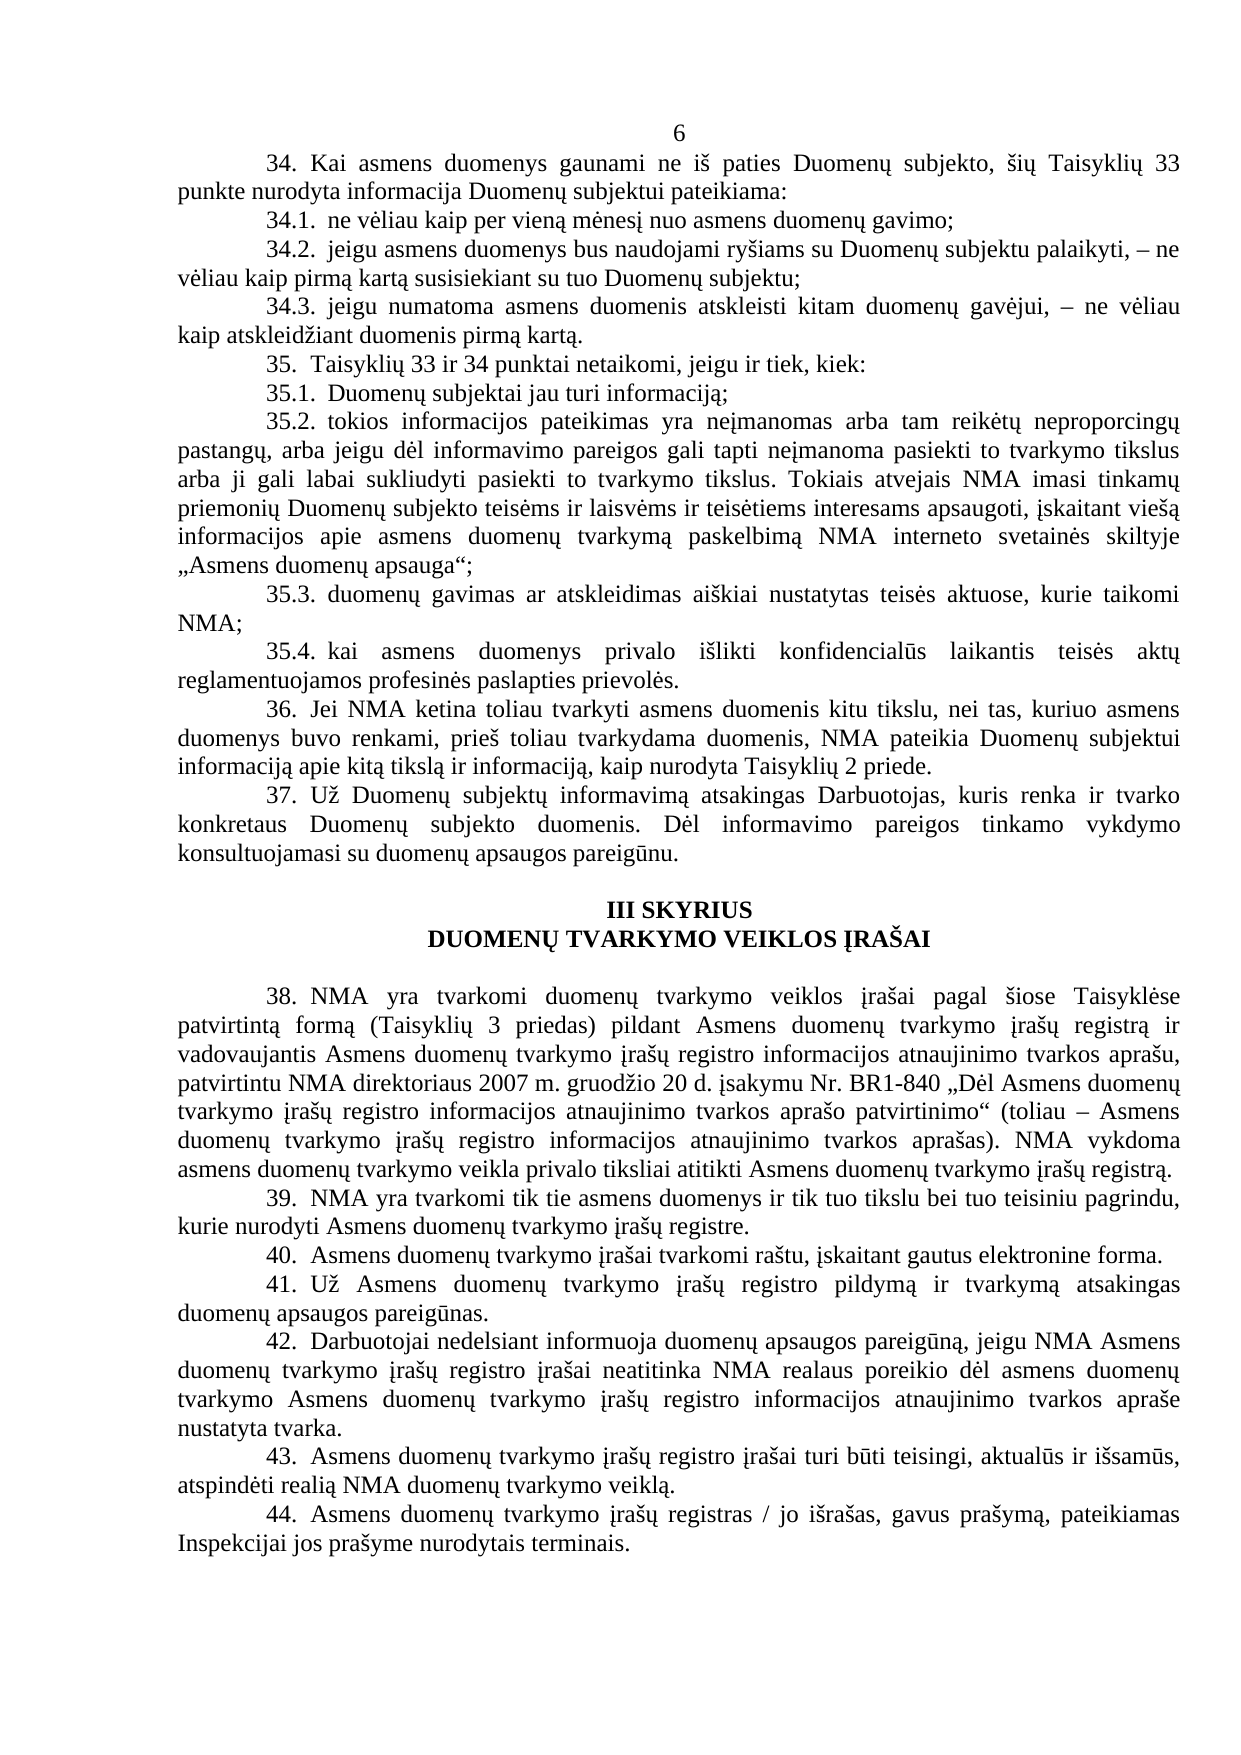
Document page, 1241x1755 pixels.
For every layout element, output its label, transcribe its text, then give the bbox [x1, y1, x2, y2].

text 35. Taisyklių 33 ir 34 punktai netaikomi, jeigu ir tiek, kiek: [177, 349, 1141, 378]
text 34. Kai asmens duomenys gaunami ne iš paties Duomenų subjekto, šių Taisyklių 33 punkte nurodyta informacija Duomenų subjektui pateikiama: [177, 148, 1181, 205]
text 38. NMA yra tvarkomi duomenų tvarkymo veiklos įrašai pagal šiose Taisyklėse patvirtintą formą (Taisyklių 3 priedas) pildant Asmens duomenų tvarkymo įrašų registrą ir vadovaujantis Asmens duomenų tvarkymo įrašų registro informacijos atnaujinimo tvarkos aprašu, patvirtintu NMA direktoriaus 2007 m. gruodžio 20 d. įsakymu Nr. BR1-840 „Dėl Asmens duomenų tvarkymo įrašų registro informacijos atnaujinimo tvarkos aprašo patvirtinimo“ (toliau – Asmens duomenų tvarkymo įrašų registro informacijos atnaujinimo tvarkos aprašas). NMA vykdoma asmens duomenų tvarkymo veikla privalo tiksliai atitikti Asmens duomenų tvarkymo įrašų registrą. [177, 981, 1181, 1183]
text III SKYRIUS [177, 895, 1181, 924]
text 35.4. kai asmens duomenys privalo išlikti konfidencialūs laikantis teisės aktų reglamentuojamos profesinės paslapties prievolės. [177, 636, 1181, 694]
text 44. Asmens duomenų tvarkymo įrašų registras / jo išrašas, gavus prašymą, pateikiamas Inspekcijai jos prašyme nurodytais terminais. [177, 1499, 1181, 1556]
text 39. NMA yra tvarkomi tik tie asmens duomenys ir tik tuo tikslu bei tuo teisiniu pagrindu, kurie nurodyti Asmens duomenų tvarkymo įrašų registre. [177, 1183, 1181, 1240]
text 43. Asmens duomenų tvarkymo įrašų registro įrašai turi būti teisingi, aktualūs ir išsamūs, atspindėti realią NMA duomenų tvarkymo veiklą. [177, 1441, 1181, 1499]
text DUOMENŲ TVARKYMO VEIKLOS ĮRAŠAI [177, 924, 1181, 953]
text 42. Darbuotojai nedelsiant informuoja duomenų apsaugos pareigūną, jeigu NMA Asmens duomenų tvarkymo įrašų registro įrašai neatitinka NMA realaus poreikio dėl asmens duomenų tvarkymo Asmens duomenų tvarkymo įrašų registro informacijos atnaujinimo tvarkos apraše nustatyta tvarka. [177, 1326, 1181, 1441]
text 35.3. duomenų gavimas ar atskleidimas aiškiai nustatytas teisės aktuose, kurie taikomi NMA; [177, 579, 1181, 636]
text 37. Už Duomenų subjektų informavimą atsakingas Darbuotojas, kuris renka ir tvarko konkretaus Duomenų subjekto duomenis. Dėl informavimo pareigos tinkamo vykdymo konsultuojamasi su duomenų apsaugos pareigūnu. [177, 780, 1181, 866]
text 34.3. jeigu numatoma asmens duomenis atskleisti kitam duomenų gavėjui, – ne vėliau kaip atskleidžiant duomenis pirmą kartą. [177, 291, 1181, 349]
text 34.1. ne vėliau kaip per vieną mėnesį nuo asmens duomenų gavimo; [177, 205, 1141, 234]
text 36. Jei NMA ketina toliau tvarkyti asmens duomenis kitu tikslu, nei tas, kuriuo asmens duomenys buvo renkami, prieš toliau tvarkydama duomenis, NMA pateikia Duomenų subjektui informaciją apie kitą tikslą ir informaciją, kaip nurodyta Taisyklių 2 priede. [177, 694, 1181, 780]
text 34.2. jeigu asmens duomenys bus naudojami ryšiams su Duomenų subjektu palaikyti, – ne vėliau kaip pirmą kartą susisiekiant su tuo Duomenų subjektu; [177, 234, 1181, 291]
text 40. Asmens duomenų tvarkymo įrašai tvarkomi raštu, įskaitant gautus elektronine forma. [177, 1240, 1181, 1269]
text 41. Už Asmens duomenų tvarkymo įrašų registro pildymą ir tvarkymą atsakingas duomenų apsaugos pareigūnas. [177, 1269, 1181, 1326]
text 35.2. tokios informacijos pateikimas yra neįmanomas arba tam reikėtų neproporcingų pastangų, arba jeigu dėl informavimo pareigos gali tapti neįmanoma pasiekti to tvarkymo tikslus arba ji gali labai sukliudyti pasiekti to tvarkymo tikslus. Tokiais atvejais NMA imasi tinkamų priemonių Duomenų subjekto teisėms ir laisvėms ir teisėtiems interesams apsaugoti, įskaitant viešą informacijos apie asmens duomenų tvarkymą paskelbimą NMA interneto svetainės skiltyje „Asmens duomenų apsauga“; [177, 406, 1181, 579]
text 35.1. Duomenų subjektai jau turi informaciją; [177, 378, 1141, 406]
